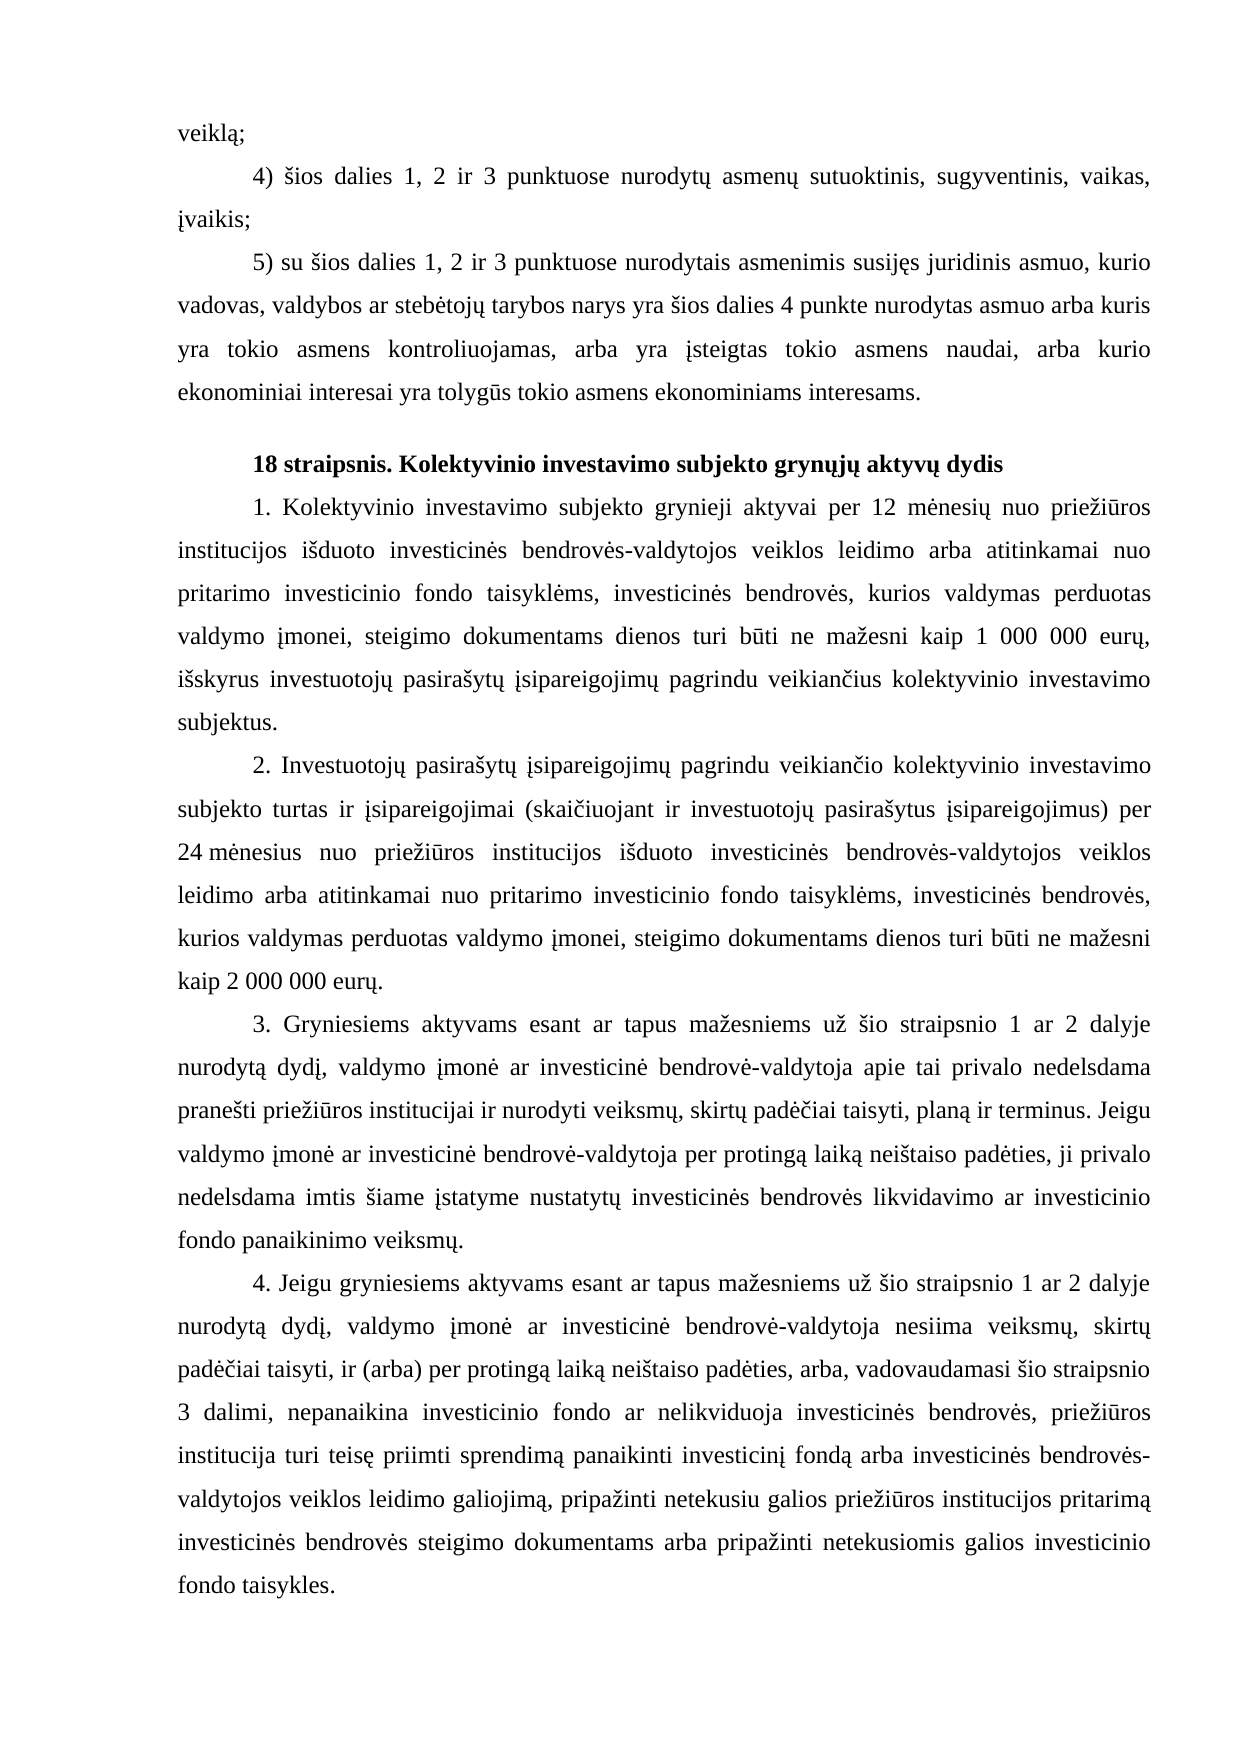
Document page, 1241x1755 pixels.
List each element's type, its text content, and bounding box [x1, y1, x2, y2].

text 18 straipsnis. Kolektyvinio investavimo subjekto grynųjų aktyvų dydis [177, 449, 1152, 477]
text 3. Gryniesiems aktyvams esant ar tapus mažesniems už šio straipsnio 1 ar 2 dalyje nurodytą dydį, valdymo įmonė ar investicinė bendrovė-valdytoja apie tai privalo nedelsdama pranešti priežiūros institucijai ir nurodyti veiksmų, skirtų padėčiai taisyti, planą ir terminus. Jeigu valdymo įmonė ar investicinė bendrovė-valdytoja per protingą laiką neištaiso padėties, ji privalo nedelsdama imtis šiame įstatyme nustatytų investicinės bendrovės likvidavimo ar investicinio fondo panaikinimo veiksmų. [177, 1009, 1152, 1254]
text 2. Investuotojų pasirašytų įsipareigojimų pagrindu veikiančio kolektyvinio investavimo subjekto turtas ir įsipareigojimai (skaičiuojant ir investuotojų pasirašytus įsipareigojimus) per 24 mėnesius nuo priežiūros institucijos išduoto investicinės bendrovės-valdytojos veiklos leidimo arba atitinkamai nuo pritarimo investicinio fondo taisyklėms, investicinės bendrovės, kurios valdymas perduotas valdymo įmonei, steigimo dokumentams dienos turi būti ne mažesni kaip 2 000 000 eurų. [177, 751, 1152, 995]
text 5) su šios dalies 1, 2 ir 3 punktuose nurodytais asmenimis susijęs juridinis asmuo, kurio vadovas, valdybos ar stebėtojų tarybos narys yra šios dalies 4 punkte nurodytas asmuo arba kuris yra tokio asmens kontroliuojamas, arba yra įsteigtas tokio asmens naudai, arba kurio ekonominiai interesai yra tolygūs tokio asmens ekonominiams interesams. [177, 247, 1152, 406]
text veiklą; [177, 118, 1152, 147]
text 4) šios dalies 1, 2 ir 3 punktuose nurodytų asmenų sutuoktinis, sugyventinis, vaikas, įvaikis; [177, 161, 1152, 233]
text 4. Jeigu gryniesiems aktyvams esant ar tapus mažesniems už šio straipsnio 1 ar 2 dalyje nurodytą dydį, valdymo įmonė ar investicinė bendrovė-valdytoja nesiima veiksmų, skirtų padėčiai taisyti, ir (arba) per protingą laiką neištaiso padėties, arba, vadovaudamasi šio straipsnio 3 dalimi, nepanaikina investicinio fondo ar nelikviduoja investicinės bendrovės, priežiūros institucija turi teisę priimti sprendimą panaikinti investicinį fondą arba investicinės bendrovės-valdytojos veiklos leidimo galiojimą, pripažinti netekusiu galios priežiūros institucijos pritarimą investicinės bendrovės steigimo dokumentams arba pripažinti netekusiomis galios investicinio fondo taisykles. [177, 1268, 1152, 1599]
text 1. Kolektyvinio investavimo subjekto grynieji aktyvai per 12 mėnesių nuo priežiūros institucijos išduoto investicinės bendrovės-valdytojos veiklos leidimo arba atitinkamai nuo pritarimo investicinio fondo taisyklėms, investicinės bendrovės, kurios valdymas perduotas valdymo įmonei, steigimo dokumentams dienos turi būti ne mažesni kaip 1 000 000 eurų, išskyrus investuotojų pasirašytų įsipareigojimų pagrindu veikiančius kolektyvinio investavimo subjektus. [177, 492, 1152, 736]
